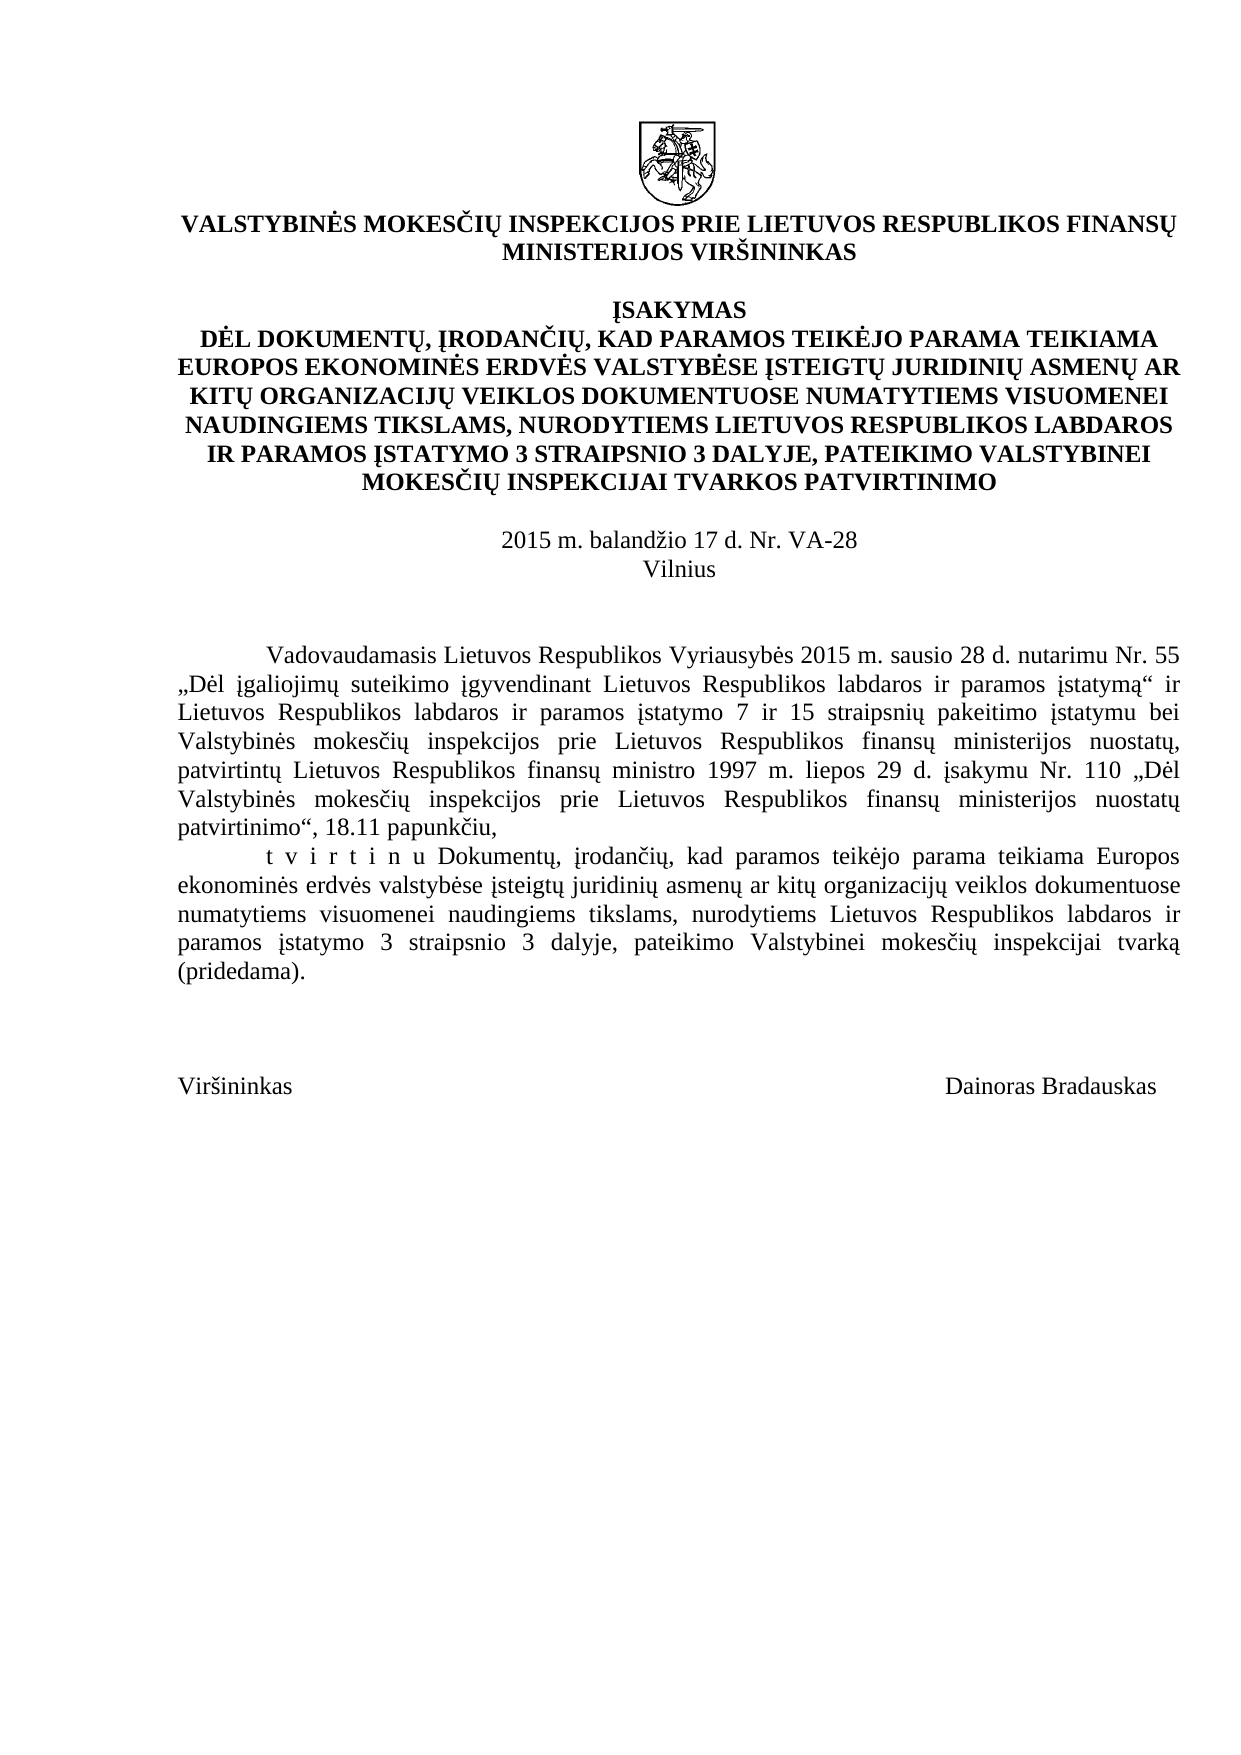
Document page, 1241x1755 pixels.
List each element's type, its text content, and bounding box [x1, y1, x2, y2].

text Vilnius [177, 554, 1181, 582]
text 2015 m. balandžio 17 d. Nr. VA-28 [177, 525, 1181, 554]
text DĖL dokumentų, įrodančių, kad paramos teikėjo parama teikiama Europos ekonominės erdvės valstybėse įsteigtų juridinių asmenų ar kitų organizacijų veiklos dokumentuose numatytiems visuomenei naudingiems tikslams, nurodytiems Lietuvos Respublikos labdaros ir paramos įstatymo 3 straipsnio 3 dalyje, pateikimo Valstybinei mokesčių inspekcijai tvarkos PATVIRTINIMO [177, 324, 1181, 496]
text Viršininkas Dainoras Bradauskas [177, 1071, 1181, 1100]
text Vadovaudamasis Lietuvos Respublikos Vyriausybės 2015 m. sausio 28 d. nutarimu Nr. 55 „Dėl įgaliojimų suteikimo įgyvendinant Lietuvos Respublikos labdaros ir paramos įstatymą“ ir Lietuvos Respublikos labdaros ir paramos įstatymo 7 ir 15 straipsnių pakeitimo įstatymu bei Valstybinės mokesčių inspekcijos prie Lietuvos Respublikos finansų ministerijos nuostatų, patvirtintų Lietuvos Respublikos finansų ministro 1997 m. liepos 29 d. įsakymu Nr. 110 „Dėl Valstybinės mokesčių inspekcijos prie Lietuvos Respublikos finansų ministerijos nuostatų patvirtinimo“, 18.11 papunkčiu, [177, 640, 1181, 841]
text t v i r t i n u Dokumentų, įrodančių, kad paramos teikėjo parama teikiama Europos ekonominės erdvės valstybėse įsteigtų juridinių asmenų ar kitų organizacijų veiklos dokumentuose numatytiems visuomenei naudingiems tikslams, nurodytiems Lietuvos Respublikos labdaros ir paramos įstatymo 3 straipsnio 3 dalyje, pateikimo Valstybinei mokesčių inspekcijai tvarką (pridedama). [177, 841, 1181, 985]
text VALSTYBINĖS MOKESČIŲ INSPEKCIJOS PRIE LIETUVOS RESPUBLIKOS FINANSŲ MINISTERIJOS VIRŠININKAS [177, 209, 1181, 266]
text ĮSAKYMAS [177, 295, 1181, 324]
